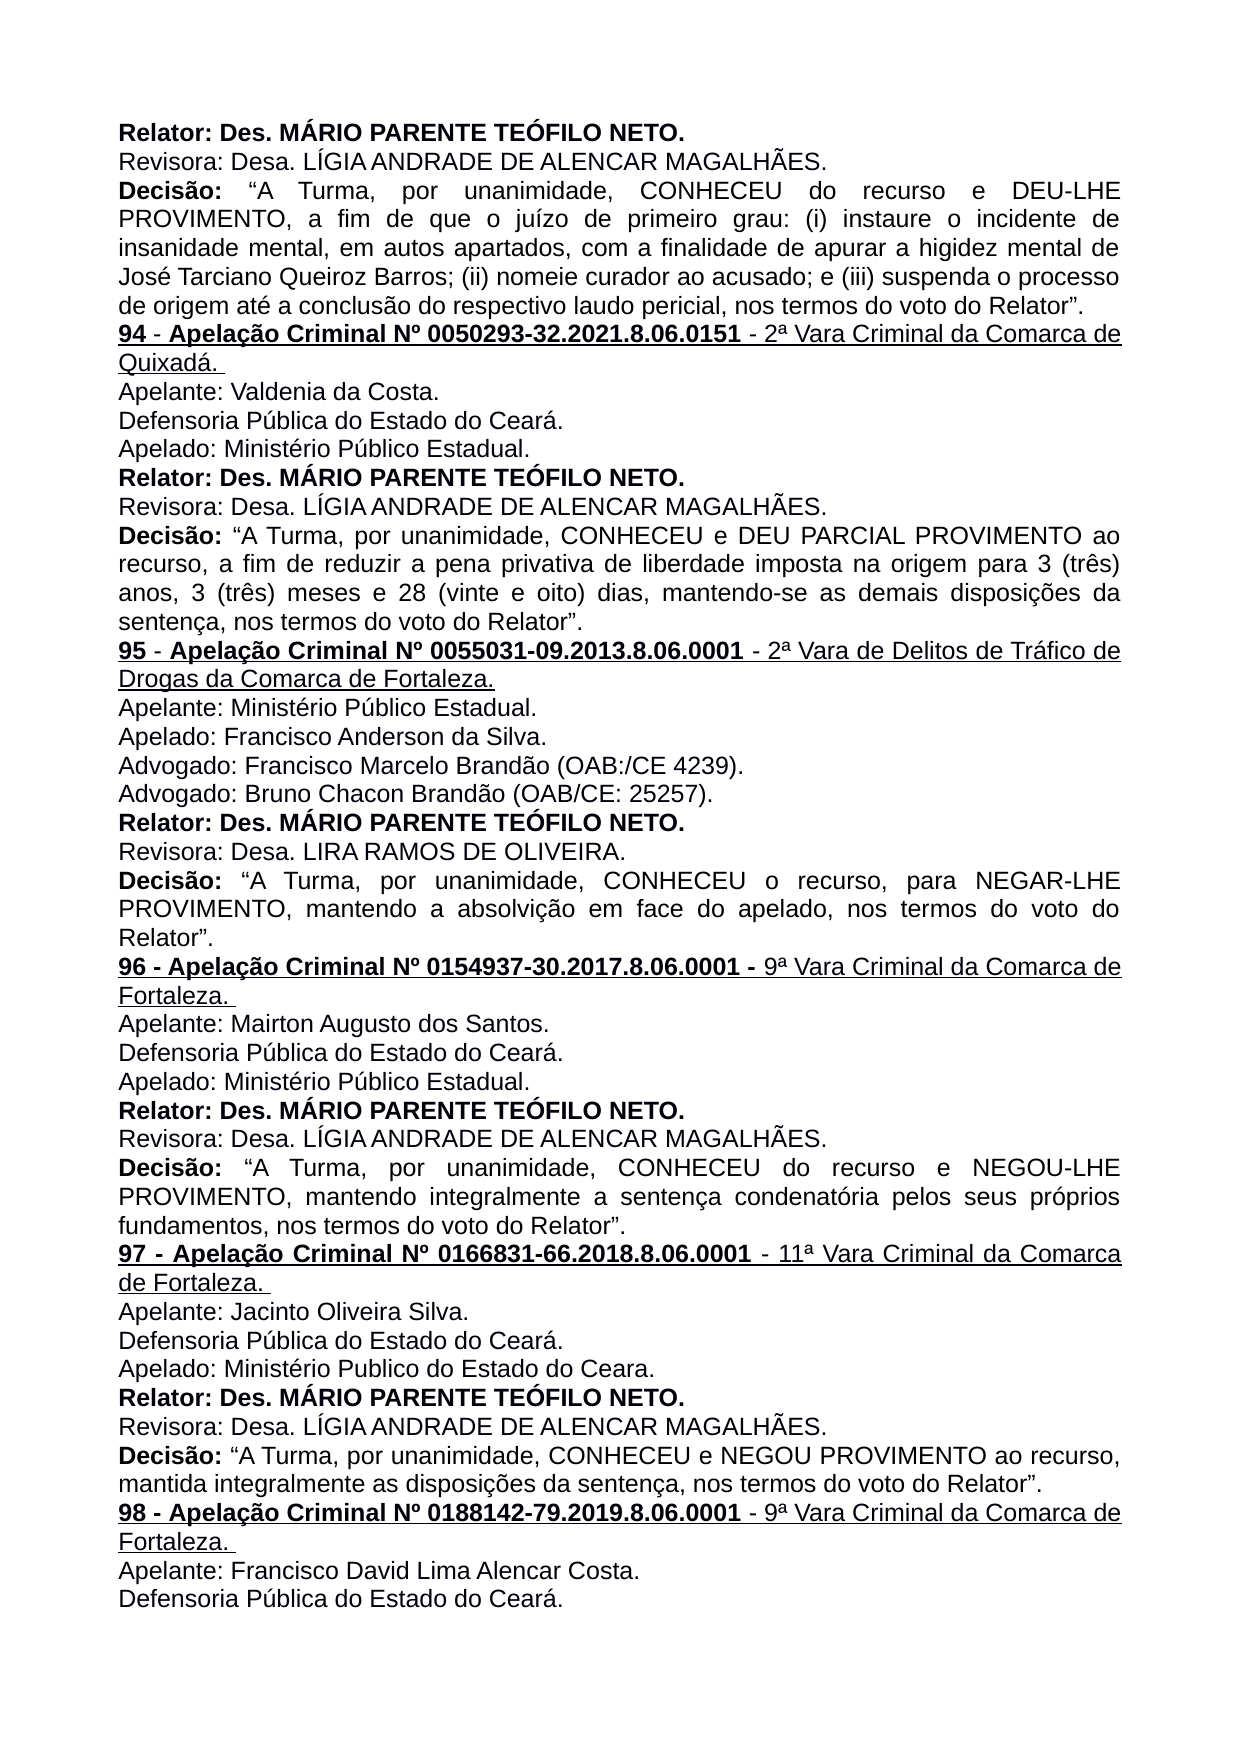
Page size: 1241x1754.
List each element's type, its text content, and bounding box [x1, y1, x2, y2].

text 97 - Apelação Criminal Nº 0166831-66.2018.8.06.0001 - 11ª Vara Criminal da Comarca [118, 1239, 1122, 1264]
text Revisora: Desa. LÍGIA ANDRADE DE ALENCAR MAGALHÃES. [118, 147, 1122, 176]
text de Fortaleza. [118, 1266, 1122, 1297]
text Decisão: “A Turma, por unanimidade, CONHECEU do recurso e NEGOU-LHE PROVIMENTO, mantendo integralmente a sentença condenatória pelos seus próprios fundamentos, nos termos do voto do Relator”. [118, 1153, 1122, 1239]
text Advogado: Bruno Chacon Brandão (OAB/CE: 25257). [118, 779, 1122, 808]
text Apelante: Francisco David Lima Alencar Costa. [118, 1556, 1122, 1584]
text Quixadá. [118, 346, 1122, 377]
text Apelado: Ministério Público Estadual. [118, 1067, 1122, 1096]
text Defensoria Pública do Estado do Ceará. [118, 406, 1122, 434]
text Decisão: “A Turma, por unanimidade, CONHECEU o recurso, para NEGAR-LHE PROVIMENTO, mantendo a absolvição em face do apelado, nos termos do voto do Relator”. [118, 866, 1122, 952]
text Relator: Des. MÁRIO PARENTE TEÓFILO NETO. [118, 463, 1122, 492]
text Defensoria Pública do Estado do Ceará. [118, 1584, 1122, 1613]
text Apelado: Ministério Público Estadual. [118, 434, 1122, 463]
text Defensoria Pública do Estado do Ceará. [118, 1326, 1122, 1354]
text Fortaleza. [118, 1524, 1122, 1556]
text Apelante: Valdenia da Costa. [118, 377, 1122, 406]
text Revisora: Desa. LÍGIA ANDRADE DE ALENCAR MAGALHÃES. [118, 1412, 1122, 1441]
text Relator: Des. MÁRIO PARENTE TEÓFILO NETO. [118, 1096, 1122, 1124]
text Apelado: Francisco Anderson da Silva. [118, 722, 1122, 751]
text Fortaleza. [118, 978, 1122, 1009]
text Defensoria Pública do Estado do Ceará. [118, 1038, 1122, 1067]
text Apelante: Ministério Público Estadual. [118, 693, 1122, 722]
text Relator: Des. MÁRIO PARENTE TEÓFILO NETO. [118, 118, 1122, 147]
text 95 - Apelação Criminal Nº 0055031-09.2013.8.06.0001 - 2ª Vara de Delitos de Tráfico de Drogas da Comarca de Fortaleza. [118, 636, 1122, 693]
text Revisora: Desa. LÍGIA ANDRADE DE ALENCAR MAGALHÃES. [118, 492, 1122, 521]
text Advogado: Francisco Marcelo Brandão (OAB:/CE 4239). [118, 751, 1122, 779]
text Relator: Des. MÁRIO PARENTE TEÓFILO NETO. [118, 1383, 1122, 1412]
text Decisão: “A Turma, por unanimidade, CONHECEU do recurso e DEU-LHE PROVIMENTO, a fim de que o juízo de primeiro grau: (i) instaure o incidente de insanidade mental, em autos apartados, com a finalidade de apurar a higidez mental de José Tarciano Queiroz Barros; (ii) nomeie curador ao acusado; e (iii) suspenda o processo de origem até a conclusão do respectivo laudo pericial, nos termos do voto do Relator”. [118, 176, 1122, 319]
text 96 - Apelação Criminal Nº 0154937-30.2017.8.06.0001 - 9ª Vara Criminal da Comarca de [118, 952, 1122, 977]
text Apelado: Ministério Publico do Estado do Ceara. [118, 1354, 1122, 1383]
text Apelante: Mairton Augusto dos Santos. [118, 1009, 1122, 1038]
text Revisora: Desa. LIRA RAMOS DE OLIVEIRA. [118, 837, 1122, 866]
text Apelante: Jacinto Oliveira Silva. [118, 1297, 1122, 1326]
text 94 - Apelação Criminal Nº 0050293-32.2021.8.06.0151 - 2ª Vara Criminal da Comarca de [118, 319, 1122, 344]
text Decisão: “A Turma, por unanimidade, CONHECEU e DEU PARCIAL PROVIMENTO ao recurso, a fim de reduzir a pena privativa de liberdade imposta na origem para 3 (três) anos, 3 (três) meses e 28 (vinte e oito) dias, mantendo-se as demais disposições da sentença, nos termos do voto do Relator”. [118, 521, 1122, 636]
text 98 - Apelação Criminal Nº 0188142-79.2019.8.06.0001 - 9ª Vara Criminal da Comarca de [118, 1498, 1122, 1523]
text Revisora: Desa. LÍGIA ANDRADE DE ALENCAR MAGALHÃES. [118, 1124, 1122, 1153]
text Relator: Des. MÁRIO PARENTE TEÓFILO NETO. [118, 808, 1122, 837]
text Decisão: “A Turma, por unanimidade, CONHECEU e NEGOU PROVIMENTO ao recurso, mantida integralmente as disposições da sentença, nos termos do voto do Relator”. [118, 1441, 1122, 1498]
